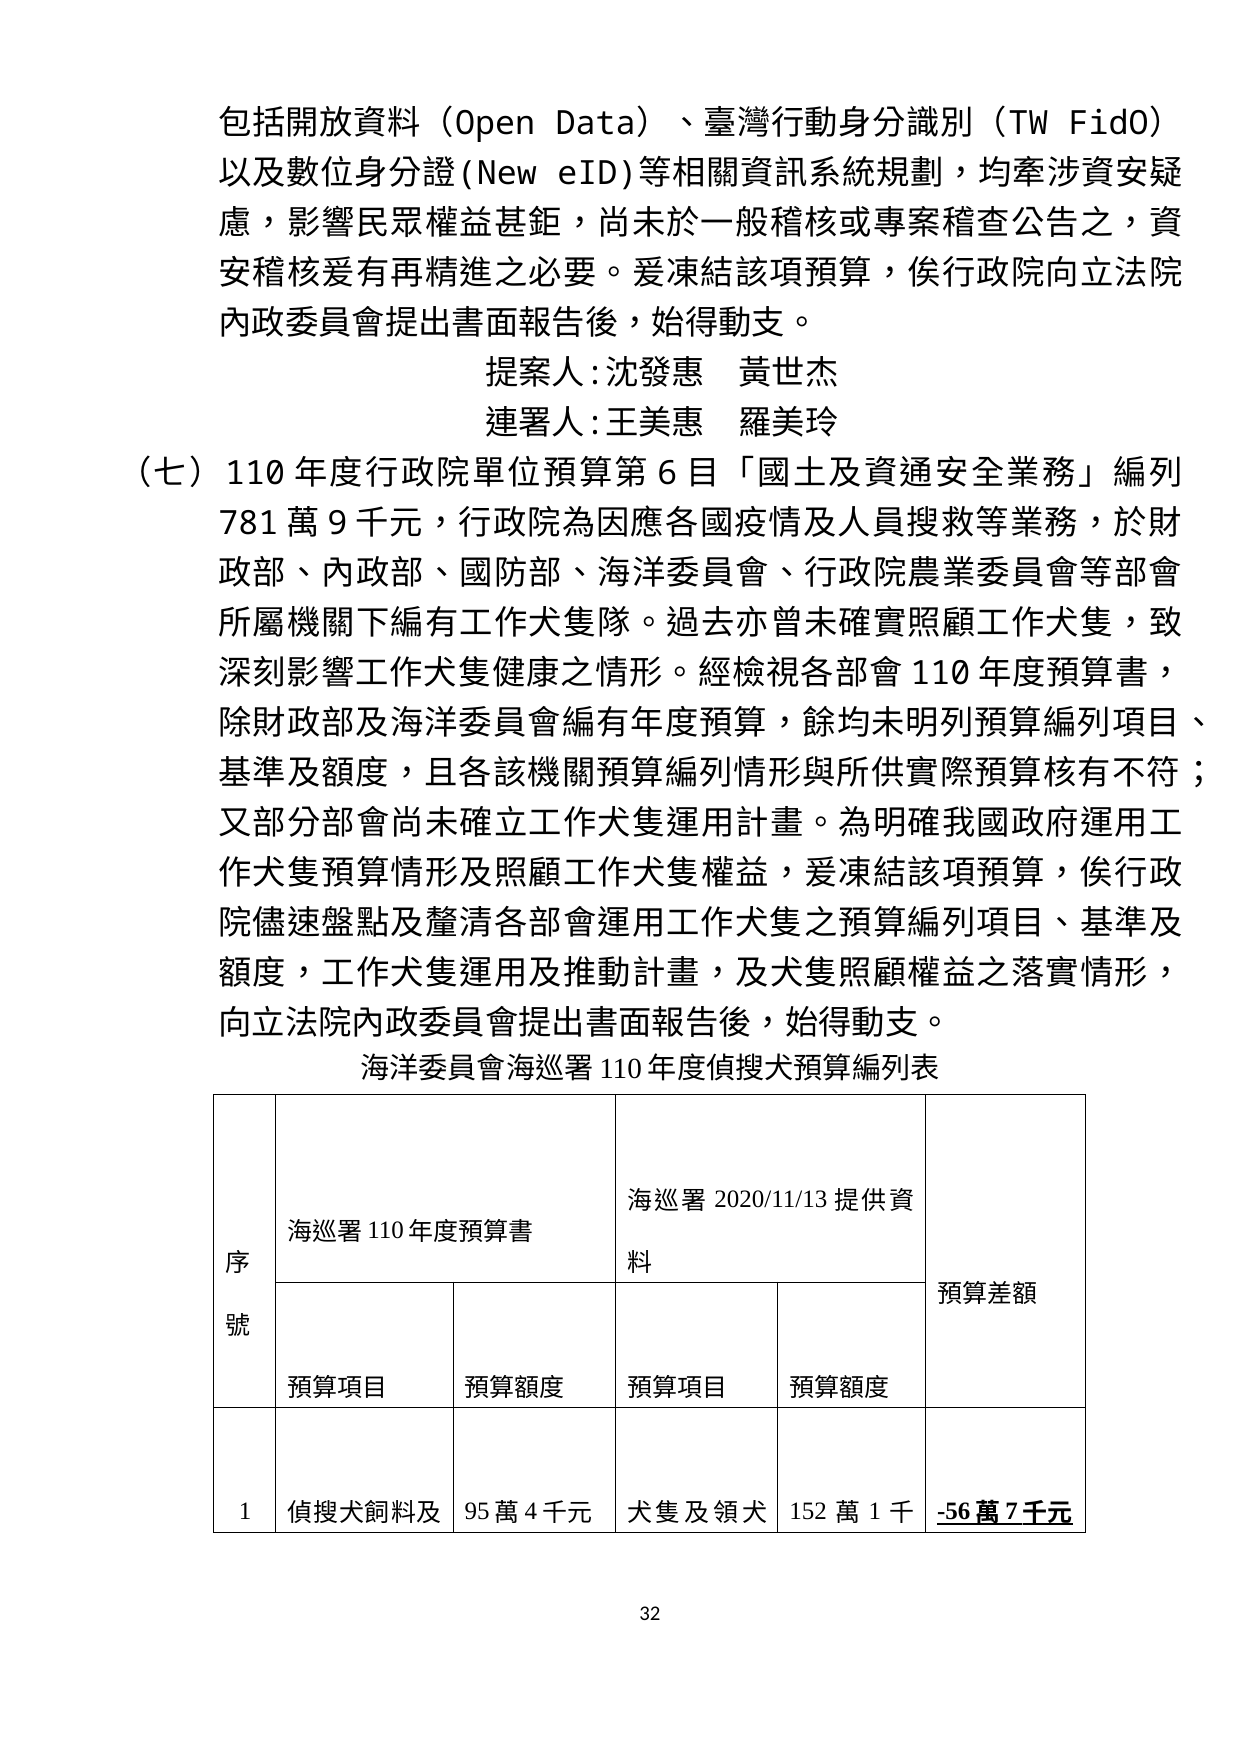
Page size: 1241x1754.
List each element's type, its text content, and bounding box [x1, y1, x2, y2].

table_header 序號 [214, 1095, 275, 1407]
table_cell 1 [214, 1408, 275, 1532]
table_header 海巡署2020/11/13提供資料 [616, 1095, 925, 1282]
text 惟查107、108年已公佈之公務機關稽核概況報告，不僅未公告機關之名稱，且僅公告稽查之總評分，而未公告依各項稽查標準之評分與缺失原由，顯失粗略；次查，包括國家發展委員會、內政部等政府機關均戮力推動智慧政府行動計畫各項創新服務，包括開放資料（Open Data）、臺灣行動身分識別（TW FidO）以及數位身分證(New eID)等相關資訊系統規劃，均牽涉資安疑慮，影響民眾權益甚鉅，尚未於一般稽核或專案稽查公告之，資安稽核爰有再精進之必要。爰凍結該項預算，俟行政院向立法院內政委員會提出書面報告後，始得動支。 [218, 94, 1182, 344]
table_cell 95萬4千元 [454, 1408, 615, 1532]
table_header 海巡署110年度預算書 [276, 1095, 615, 1282]
text （七）110年度行政院單位預算第6目「國土及資通安全業務」編列781萬9千元，行政院為因應各國疫情及人員搜救等業務，於財政部、內政部、國防部、海洋委員會、行政院農業委員會等部會所屬機關下編有工作犬隻隊。過去亦曾未確實照顧工作犬隻，致深刻影響工作犬隻健康之情形。經檢視各部會110年度預算書，除財政部及海洋委員會編有年度預算，餘均未明列預算編列項目、基準及額度，且各該機關預算編列情形與所供實際預算核有不符；又部分部會尚未確立工作犬隻運用計畫。為明確我國政府運用工作犬隻預算情形及照顧工作犬隻權益，爰凍結該項預算，俟行政院儘速盤點及釐清各部會運用工作犬隻之預算編列項目、基準及額度，工作犬隻運用及推動計畫，及犬隻照顧權益之落實情形，向立法院內政委員會提出書面報告後，始得動支。 [118, 444, 1182, 1044]
table_header 預算差額 [926, 1095, 1085, 1407]
text 連署人:王美惠 羅美玲 [118, 394, 1182, 444]
table_cell 預算額度 [454, 1283, 615, 1407]
table_cell 152萬1千 [778, 1408, 925, 1532]
text 海洋委員會海巡署110年度偵搜犬預算編列表 [118, 1044, 1181, 1086]
table_cell 預算額度 [778, 1283, 925, 1407]
text 提案人:沈發惠 黃世杰 [118, 344, 1182, 394]
table_cell 預算項目 [276, 1283, 453, 1407]
table_cell -56萬7千元 [926, 1408, 1085, 1532]
table_cell 預算項目 [616, 1283, 777, 1407]
table_cell 犬隻及領犬 [616, 1408, 777, 1532]
table_cell 偵搜犬飼料及 [276, 1408, 453, 1532]
